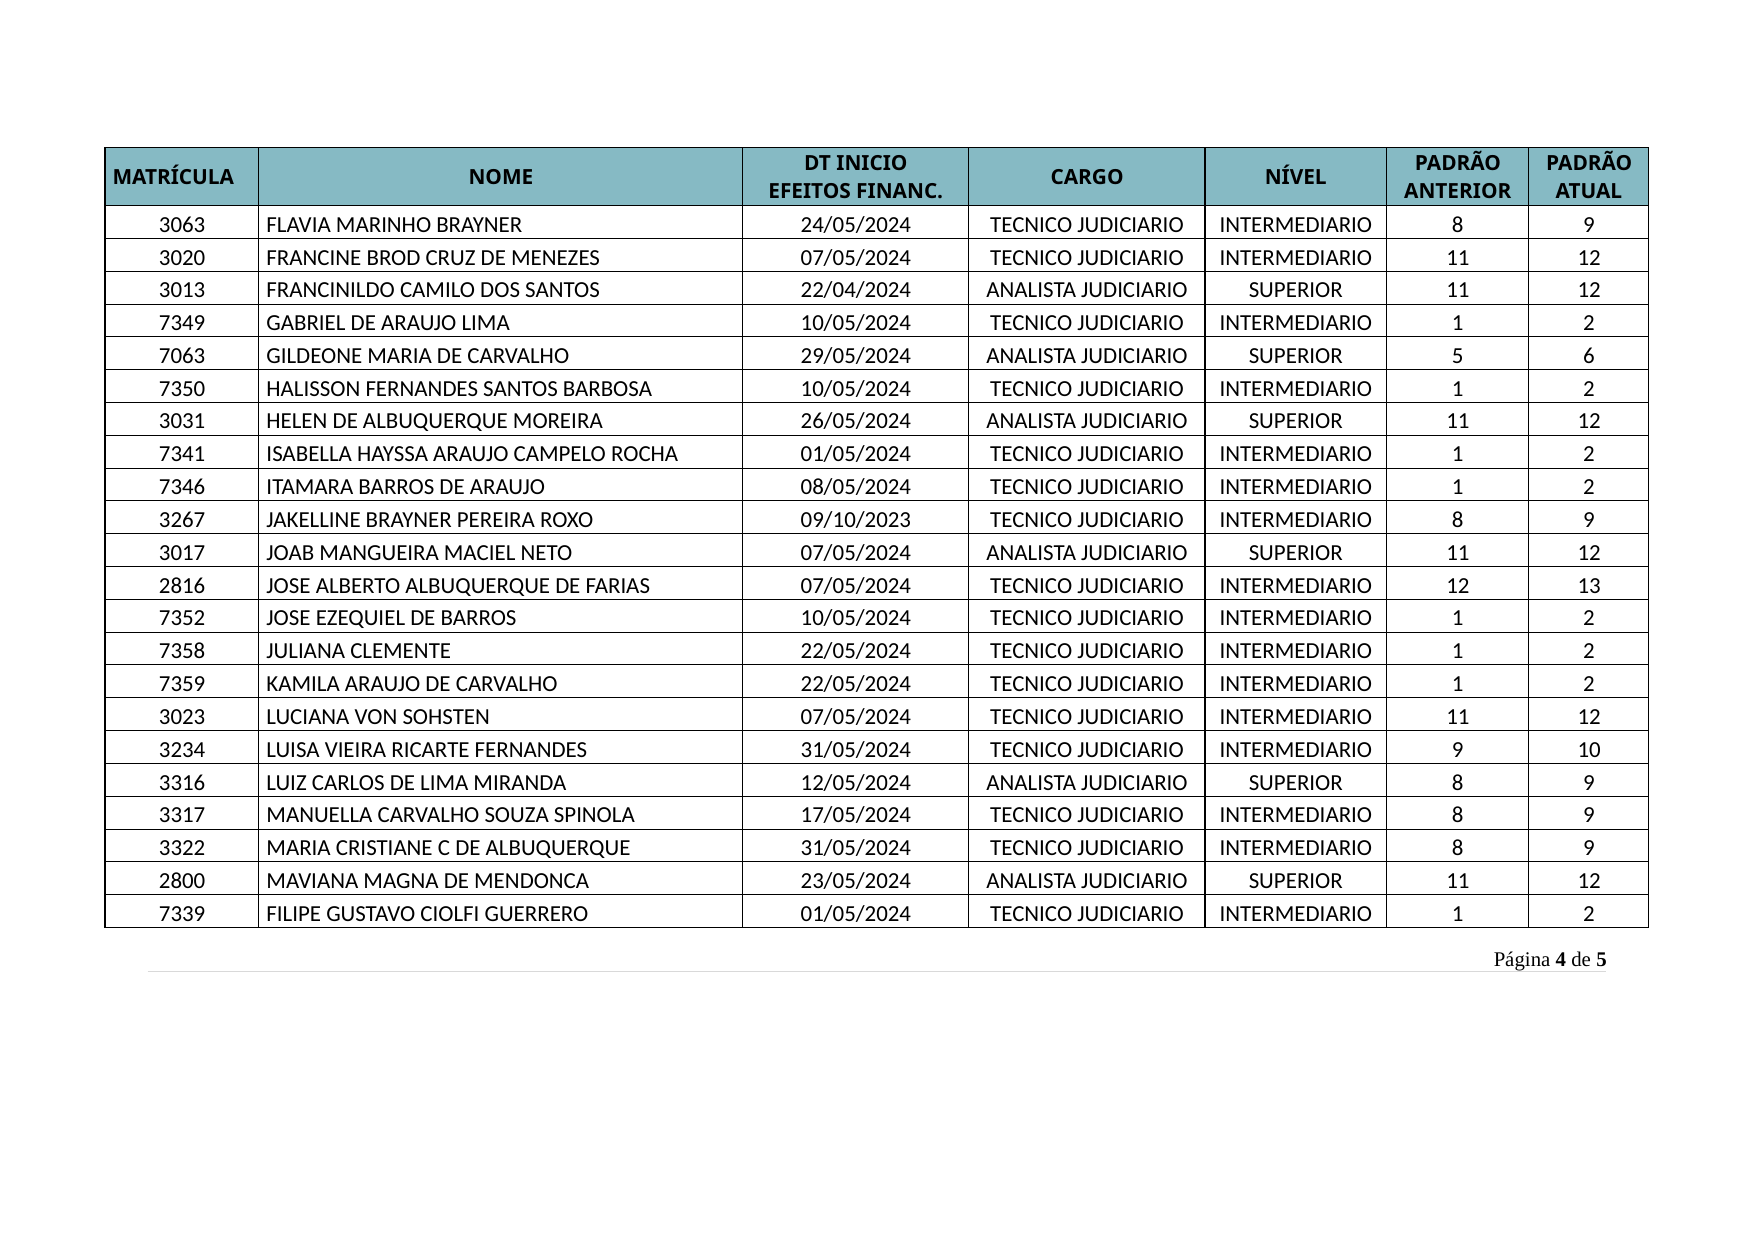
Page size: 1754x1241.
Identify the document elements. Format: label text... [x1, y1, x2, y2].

table_cell INTERMEDIARIO [1206, 206, 1386, 238]
table_cell 3013 [106, 272, 258, 303]
table_cell TECNICO JUDICIARIO [969, 501, 1204, 533]
table_cell SUPERIOR [1206, 272, 1386, 303]
table_cell 5 [1387, 337, 1528, 369]
table_cell 3023 [106, 698, 258, 730]
table_cell 11 [1387, 534, 1528, 566]
table_cell 3322 [106, 830, 258, 861]
table_cell FLAVIA MARINHO BRAYNER [259, 206, 742, 238]
table_cell 2 [1529, 633, 1648, 664]
table_cell 2816 [106, 567, 258, 599]
table_cell 11 [1387, 862, 1528, 894]
table_cell 07/05/2024 [743, 567, 968, 599]
table_cell JOSE ALBERTO ALBUQUERQUE DE FARIAS [259, 567, 742, 599]
table_header DT INICIO EFEITOS FINANC. [743, 148, 968, 205]
table_cell ANALISTA JUDICIARIO [969, 403, 1204, 435]
table_cell MARIA CRISTIANE C DE ALBUQUERQUE [259, 830, 742, 861]
table_cell TECNICO JUDICIARIO [969, 436, 1204, 467]
table_cell TECNICO JUDICIARIO [969, 206, 1204, 238]
table_cell 3267 [106, 501, 258, 533]
table_cell 3317 [106, 797, 258, 828]
table_cell INTERMEDIARIO [1206, 469, 1386, 500]
table_cell 01/05/2024 [743, 436, 968, 467]
table_cell 8 [1387, 764, 1528, 796]
table_cell 9 [1529, 764, 1648, 796]
table_cell INTERMEDIARIO [1206, 830, 1386, 861]
table_cell GILDEONE MARIA DE CARVALHO [259, 337, 742, 369]
table_cell TECNICO JUDICIARIO [969, 239, 1204, 271]
table_cell 11 [1387, 272, 1528, 303]
table_cell 1 [1387, 633, 1528, 664]
table_cell ANALISTA JUDICIARIO [969, 862, 1204, 894]
table_cell GABRIEL DE ARAUJO LIMA [259, 305, 742, 336]
table_cell 2 [1529, 600, 1648, 632]
table_cell TECNICO JUDICIARIO [969, 797, 1204, 828]
table_cell 3020 [106, 239, 258, 271]
table_cell JOSE EZEQUIEL DE BARROS [259, 600, 742, 632]
table_header PADRÃO ATUAL [1529, 148, 1648, 205]
table_cell 12/05/2024 [743, 764, 968, 796]
table_cell 1 [1387, 305, 1528, 336]
table_cell 10/05/2024 [743, 305, 968, 336]
table_cell 07/05/2024 [743, 534, 968, 566]
table_cell INTERMEDIARIO [1206, 305, 1386, 336]
table_cell TECNICO JUDICIARIO [969, 698, 1204, 730]
table_cell JOAB MANGUEIRA MACIEL NETO [259, 534, 742, 566]
table_header PADRÃO ANTERIOR [1387, 148, 1528, 205]
table_cell 17/05/2024 [743, 797, 968, 828]
table_cell INTERMEDIARIO [1206, 731, 1386, 763]
table_cell 7359 [106, 665, 258, 697]
table_cell TECNICO JUDICIARIO [969, 665, 1204, 697]
table_cell 29/05/2024 [743, 337, 968, 369]
table_cell 8 [1387, 206, 1528, 238]
table_cell SUPERIOR [1206, 403, 1386, 435]
table_cell TECNICO JUDICIARIO [969, 895, 1204, 927]
table_cell FRANCINILDO CAMILO DOS SANTOS [259, 272, 742, 303]
table_cell TECNICO JUDICIARIO [969, 305, 1204, 336]
table_cell 12 [1529, 862, 1648, 894]
table_cell FRANCINE BROD CRUZ DE MENEZES [259, 239, 742, 271]
table_cell 1 [1387, 600, 1528, 632]
table_cell MAVIANA MAGNA DE MENDONCA [259, 862, 742, 894]
table_cell FILIPE GUSTAVO CIOLFI GUERRERO [259, 895, 742, 927]
table_cell 7346 [106, 469, 258, 500]
table_cell 13 [1529, 567, 1648, 599]
table_cell TECNICO JUDICIARIO [969, 370, 1204, 402]
table_cell 9 [1529, 797, 1648, 828]
table_cell 22/05/2024 [743, 633, 968, 664]
table_cell 1 [1387, 895, 1528, 927]
table_cell INTERMEDIARIO [1206, 567, 1386, 599]
table_cell INTERMEDIARIO [1206, 501, 1386, 533]
table_cell MANUELLA CARVALHO SOUZA SPINOLA [259, 797, 742, 828]
table_cell 1 [1387, 665, 1528, 697]
table_cell 07/05/2024 [743, 239, 968, 271]
table_cell 09/10/2023 [743, 501, 968, 533]
table_cell 22/04/2024 [743, 272, 968, 303]
table_cell 31/05/2024 [743, 830, 968, 861]
table_cell TECNICO JUDICIARIO [969, 600, 1204, 632]
table_header NÍVEL [1206, 148, 1386, 205]
table_cell 10/05/2024 [743, 600, 968, 632]
table_cell 23/05/2024 [743, 862, 968, 894]
table_cell 31/05/2024 [743, 731, 968, 763]
table_cell 10 [1529, 731, 1648, 763]
table_cell 9 [1529, 501, 1648, 533]
table_cell SUPERIOR [1206, 534, 1386, 566]
table_cell INTERMEDIARIO [1206, 633, 1386, 664]
table_cell HALISSON FERNANDES SANTOS BARBOSA [259, 370, 742, 402]
table_cell INTERMEDIARIO [1206, 797, 1386, 828]
table_cell 07/05/2024 [743, 698, 968, 730]
table_cell 7358 [106, 633, 258, 664]
table_cell 9 [1529, 830, 1648, 861]
table_cell ANALISTA JUDICIARIO [969, 534, 1204, 566]
table_cell 7063 [106, 337, 258, 369]
table_cell TECNICO JUDICIARIO [969, 567, 1204, 599]
table_header MATRÍCULA [106, 148, 258, 205]
table_cell 08/05/2024 [743, 469, 968, 500]
table_cell SUPERIOR [1206, 862, 1386, 894]
table_cell 6 [1529, 337, 1648, 369]
table_cell SUPERIOR [1206, 337, 1386, 369]
table_cell LUISA VIEIRA RICARTE FERNANDES [259, 731, 742, 763]
table_cell INTERMEDIARIO [1206, 239, 1386, 271]
table_cell 7341 [106, 436, 258, 467]
table_cell SUPERIOR [1206, 764, 1386, 796]
table_cell JULIANA CLEMENTE [259, 633, 742, 664]
table_cell ANALISTA JUDICIARIO [969, 764, 1204, 796]
table_cell TECNICO JUDICIARIO [969, 633, 1204, 664]
table_cell 3316 [106, 764, 258, 796]
table_cell 22/05/2024 [743, 665, 968, 697]
table_cell 8 [1387, 830, 1528, 861]
table_cell LUCIANA VON SOHSTEN [259, 698, 742, 730]
table_cell TECNICO JUDICIARIO [969, 830, 1204, 861]
table_header NOME [259, 148, 742, 205]
table_cell INTERMEDIARIO [1206, 698, 1386, 730]
table_cell 8 [1387, 797, 1528, 828]
table_cell ANALISTA JUDICIARIO [969, 337, 1204, 369]
table_cell LUIZ CARLOS DE LIMA MIRANDA [259, 764, 742, 796]
table_cell 7352 [106, 600, 258, 632]
table_cell 3234 [106, 731, 258, 763]
table_cell JAKELLINE BRAYNER PEREIRA ROXO [259, 501, 742, 533]
table_cell 2 [1529, 370, 1648, 402]
table_cell 2 [1529, 469, 1648, 500]
table_cell 12 [1529, 272, 1648, 303]
table_cell 12 [1529, 403, 1648, 435]
table_cell ITAMARA BARROS DE ARAUJO [259, 469, 742, 500]
table_cell 1 [1387, 370, 1528, 402]
table_cell 10/05/2024 [743, 370, 968, 402]
table_cell 7350 [106, 370, 258, 402]
table_cell 12 [1529, 534, 1648, 566]
table_cell INTERMEDIARIO [1206, 665, 1386, 697]
table_cell 24/05/2024 [743, 206, 968, 238]
table_cell 2 [1529, 895, 1648, 927]
table_cell 1 [1387, 469, 1528, 500]
table_cell 8 [1387, 501, 1528, 533]
table_cell 9 [1387, 731, 1528, 763]
table_cell INTERMEDIARIO [1206, 600, 1386, 632]
table_cell 1 [1387, 436, 1528, 467]
table_cell HELEN DE ALBUQUERQUE MOREIRA [259, 403, 742, 435]
table_cell INTERMEDIARIO [1206, 895, 1386, 927]
table_cell INTERMEDIARIO [1206, 436, 1386, 467]
table_cell 12 [1529, 698, 1648, 730]
table_cell 12 [1387, 567, 1528, 599]
table_cell 9 [1529, 206, 1648, 238]
table_cell 3063 [106, 206, 258, 238]
table_cell KAMILA ARAUJO DE CARVALHO [259, 665, 742, 697]
table_cell 3017 [106, 534, 258, 566]
table_header CARGO [969, 148, 1204, 205]
table_cell 7339 [106, 895, 258, 927]
table_cell ANALISTA JUDICIARIO [969, 272, 1204, 303]
table_cell 11 [1387, 403, 1528, 435]
table_cell INTERMEDIARIO [1206, 370, 1386, 402]
table_cell 7349 [106, 305, 258, 336]
table_cell TECNICO JUDICIARIO [969, 469, 1204, 500]
table_cell 2800 [106, 862, 258, 894]
table_cell ISABELLA HAYSSA ARAUJO CAMPELO ROCHA [259, 436, 742, 467]
table_cell TECNICO JUDICIARIO [969, 731, 1204, 763]
table_cell 2 [1529, 665, 1648, 697]
table_cell 11 [1387, 239, 1528, 271]
table_cell 01/05/2024 [743, 895, 968, 927]
table_cell 2 [1529, 436, 1648, 467]
table_cell 11 [1387, 698, 1528, 730]
table_cell 2 [1529, 305, 1648, 336]
table_cell 3031 [106, 403, 258, 435]
table_cell 26/05/2024 [743, 403, 968, 435]
table_cell 12 [1529, 239, 1648, 271]
